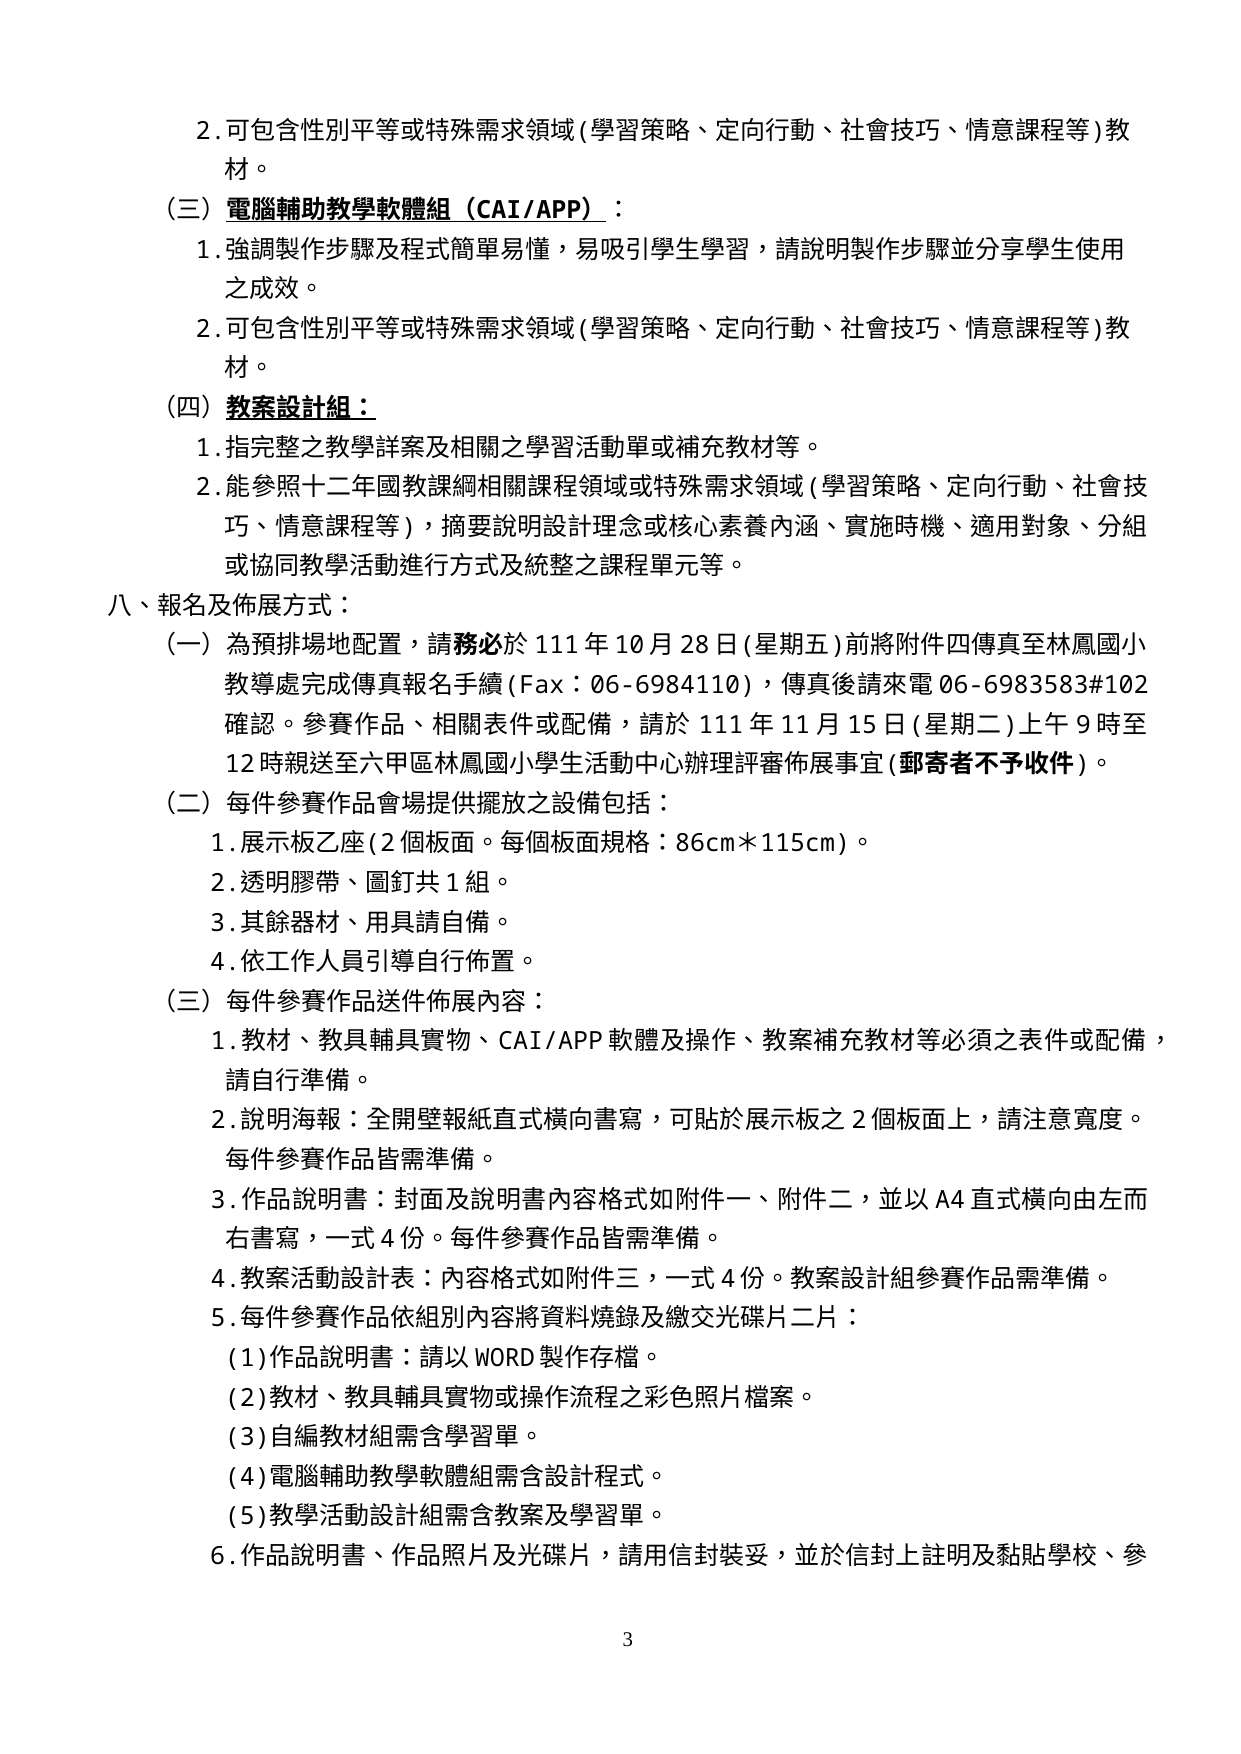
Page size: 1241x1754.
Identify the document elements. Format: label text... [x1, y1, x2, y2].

text 2.能參照十二年國教課綱相關課程領域或特殊需求領域(學習策略、定向行動、社會技巧、情意課程等)，摘要說明設計理念或核心素養內涵、實施時機、適用對象、分組或協同教學活動進行方式及統整之課程單元等。 [195, 464, 1148, 583]
text (5)教學活動設計組需含教案及學習單。 [210, 1493, 1148, 1533]
text (4)電腦輔助教學軟體組需含設計程式。 [210, 1453, 1148, 1493]
text 2.說明海報：全開壁報紙直式橫向書寫，可貼於展示板之2個板面上，請注意寬度。每件參賽作品皆需準備。 [210, 1097, 1148, 1176]
text 2.可包含性別平等或特殊需求領域(學習策略、定向行動、社會技巧、情意課程等)教材。 [195, 108, 1148, 187]
text 3.作品說明書：封面及說明書內容格式如附件一、附件二，並以A4直式橫向由左而右書寫，一式4份。每件參賽作品皆需準備。 [210, 1176, 1148, 1256]
text （三）每件參賽作品送件佈展內容： [151, 978, 1148, 1018]
text 4.依工作人員引導自行佈置。 [166, 939, 1148, 978]
text (3)自編教材組需含學習單。 [210, 1414, 1148, 1453]
text 4.教案活動設計表：內容格式如附件三，一式4份。教案設計組參賽作品需準備。 [210, 1256, 1148, 1295]
text （一）為預排場地配置，請務必於111年10月28日(星期五)前將附件四傳真至林鳳國小教導處完成傳真報名手續(Fax：06-6984110)，傳真後請來電06-6983583#102確認。參賽作品、相關表件或配備，請於111年11月15日(星期二)上午9時至12時親送至六甲區林鳳國小學生活動中心辦理評審佈展事宜(郵寄者不予收件)。 [151, 622, 1148, 781]
text 1.教材、教具輔具實物、CAI/APP軟體及操作、教案補充教材等必須之表件或配備，請自行準備。 [210, 1018, 1148, 1097]
text 2.透明膠帶、圖釘共1組。 [166, 860, 1148, 899]
text (1)作品說明書：請以WORD製作存檔。 [210, 1335, 1148, 1374]
text （二）每件參賽作品會場提供擺放之設備包括： [151, 781, 1148, 820]
text （三）電腦輔助教學軟體組（CAI/APP）： [151, 187, 1148, 226]
text 6.作品說明書、作品照片及光碟片，請用信封裝妥，並於信封上註明及黏貼學校、參 [210, 1533, 1148, 1572]
text 1.強調製作步驟及程式簡單易懂，易吸引學生學習，請說明製作步驟並分享學生使用之成效。 [195, 226, 1148, 306]
text 1.展示板乙座(2個板面。每個板面規格：86cm＊115cm)。 [166, 820, 1148, 860]
text 5.每件參賽作品依組別內容將資料燒錄及繳交光碟片二片： [210, 1295, 1148, 1335]
text 3.其餘器材、用具請自備。 [166, 899, 1148, 939]
text 1.指完整之教學詳案及相關之學習活動單或補充教材等。 [195, 424, 1148, 464]
text 2.可包含性別平等或特殊需求領域(學習策略、定向行動、社會技巧、情意課程等)教材。 [195, 306, 1148, 385]
text （四）教案設計組： [151, 385, 1148, 424]
text 八、報名及佈展方式： [107, 583, 1148, 622]
text (2)教材、教具輔具實物或操作流程之彩色照片檔案。 [210, 1374, 1148, 1414]
